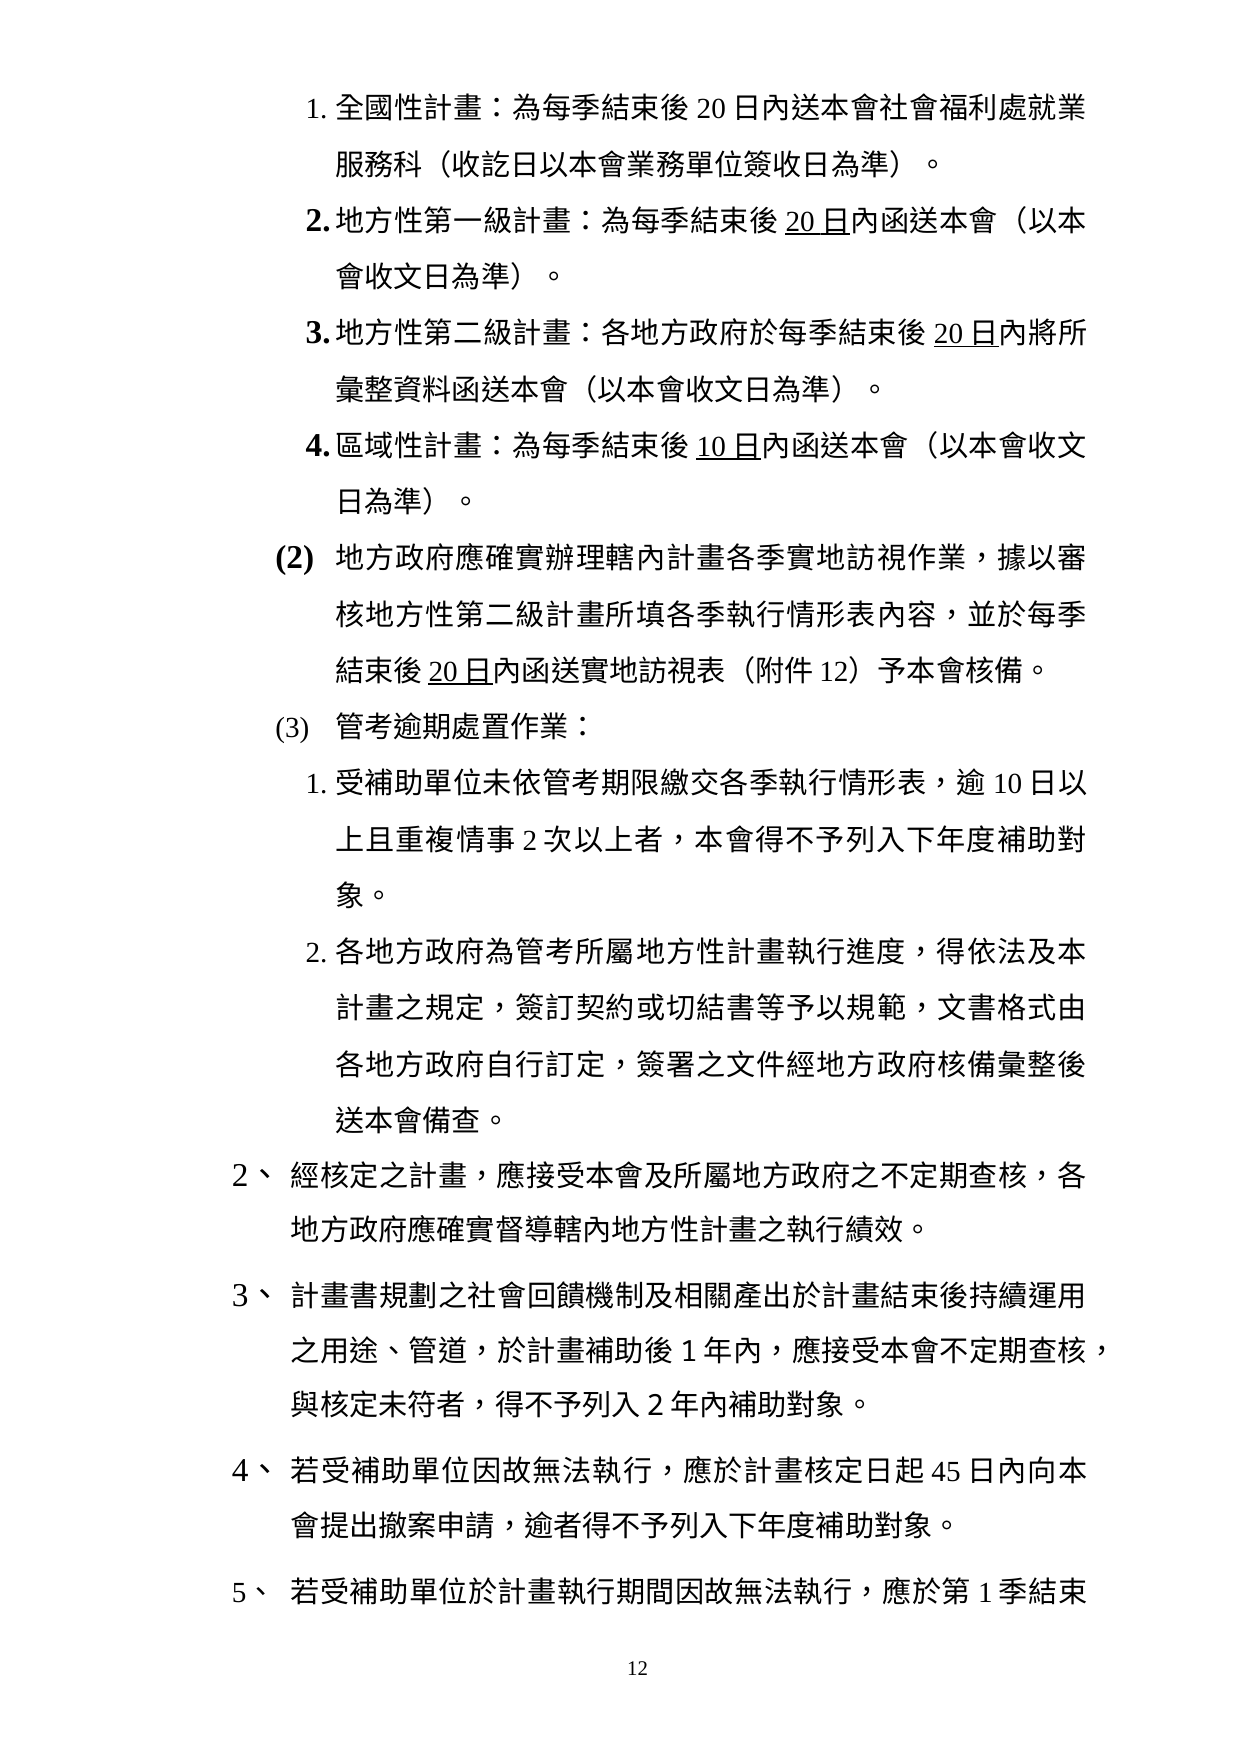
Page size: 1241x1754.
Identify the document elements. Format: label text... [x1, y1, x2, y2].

list 受補助單位未依管考期限繳交各季執行情形表，逾10日以上且重複情事2次以上者，本會得不予列入下年度補助對象。 [305, 749, 1087, 918]
list 若受補助單位於計畫執行期間因故無法執行，應於第1季結束 [232, 1559, 1087, 1613]
list 區域性計畫：為每季結束後10日內函送本會（以本會收文日為準）。 [305, 411, 1087, 524]
list 地方性第二級計畫：各地方政府於每季結束後20日內將所彙整資料函送本會（以本會收文日為準）。 [305, 299, 1087, 411]
list 若受補助單位因故無法執行，應於計畫核定日起45日內向本會提出撤案申請，逾者得不予列入下年度補助對象。 [232, 1438, 1087, 1547]
list 地方性第一級計畫：為每季結束後20日內函送本會（以本會收文日為準）。 [305, 186, 1087, 299]
list 全國性計畫：為每季結束後20日內送本會社會福利處就業服務科（收訖日以本會業務單位簽收日為準）。 [305, 74, 1087, 186]
list 管考逾期處置作業： [275, 693, 1087, 749]
list 計畫書規劃之社會回饋機制及相關產出於計畫結束後持續運用之用途、管道，於計畫補助後1年內，應接受本會不定期查核，與核定未符者，得不予列入2年內補助對象。 [232, 1263, 1087, 1426]
list 經核定之計畫，應接受本會及所屬地方政府之不定期查核，各地方政府應確實督導轄內地方性計畫之執行績效。 [232, 1143, 1087, 1251]
list 各地方政府為管考所屬地方性計畫執行進度，得依法及本計畫之規定，簽訂契約或切結書等予以規範，文書格式由各地方政府自行訂定，簽署之文件經地方政府核備彙整後送本會備查。 [305, 918, 1087, 1143]
list 地方政府應確實辦理轄內計畫各季實地訪視作業，據以審核地方性第二級計畫所填各季執行情形表內容，並於每季結束後20日內函送實地訪視表（附件12）予本會核備。 [275, 524, 1087, 693]
